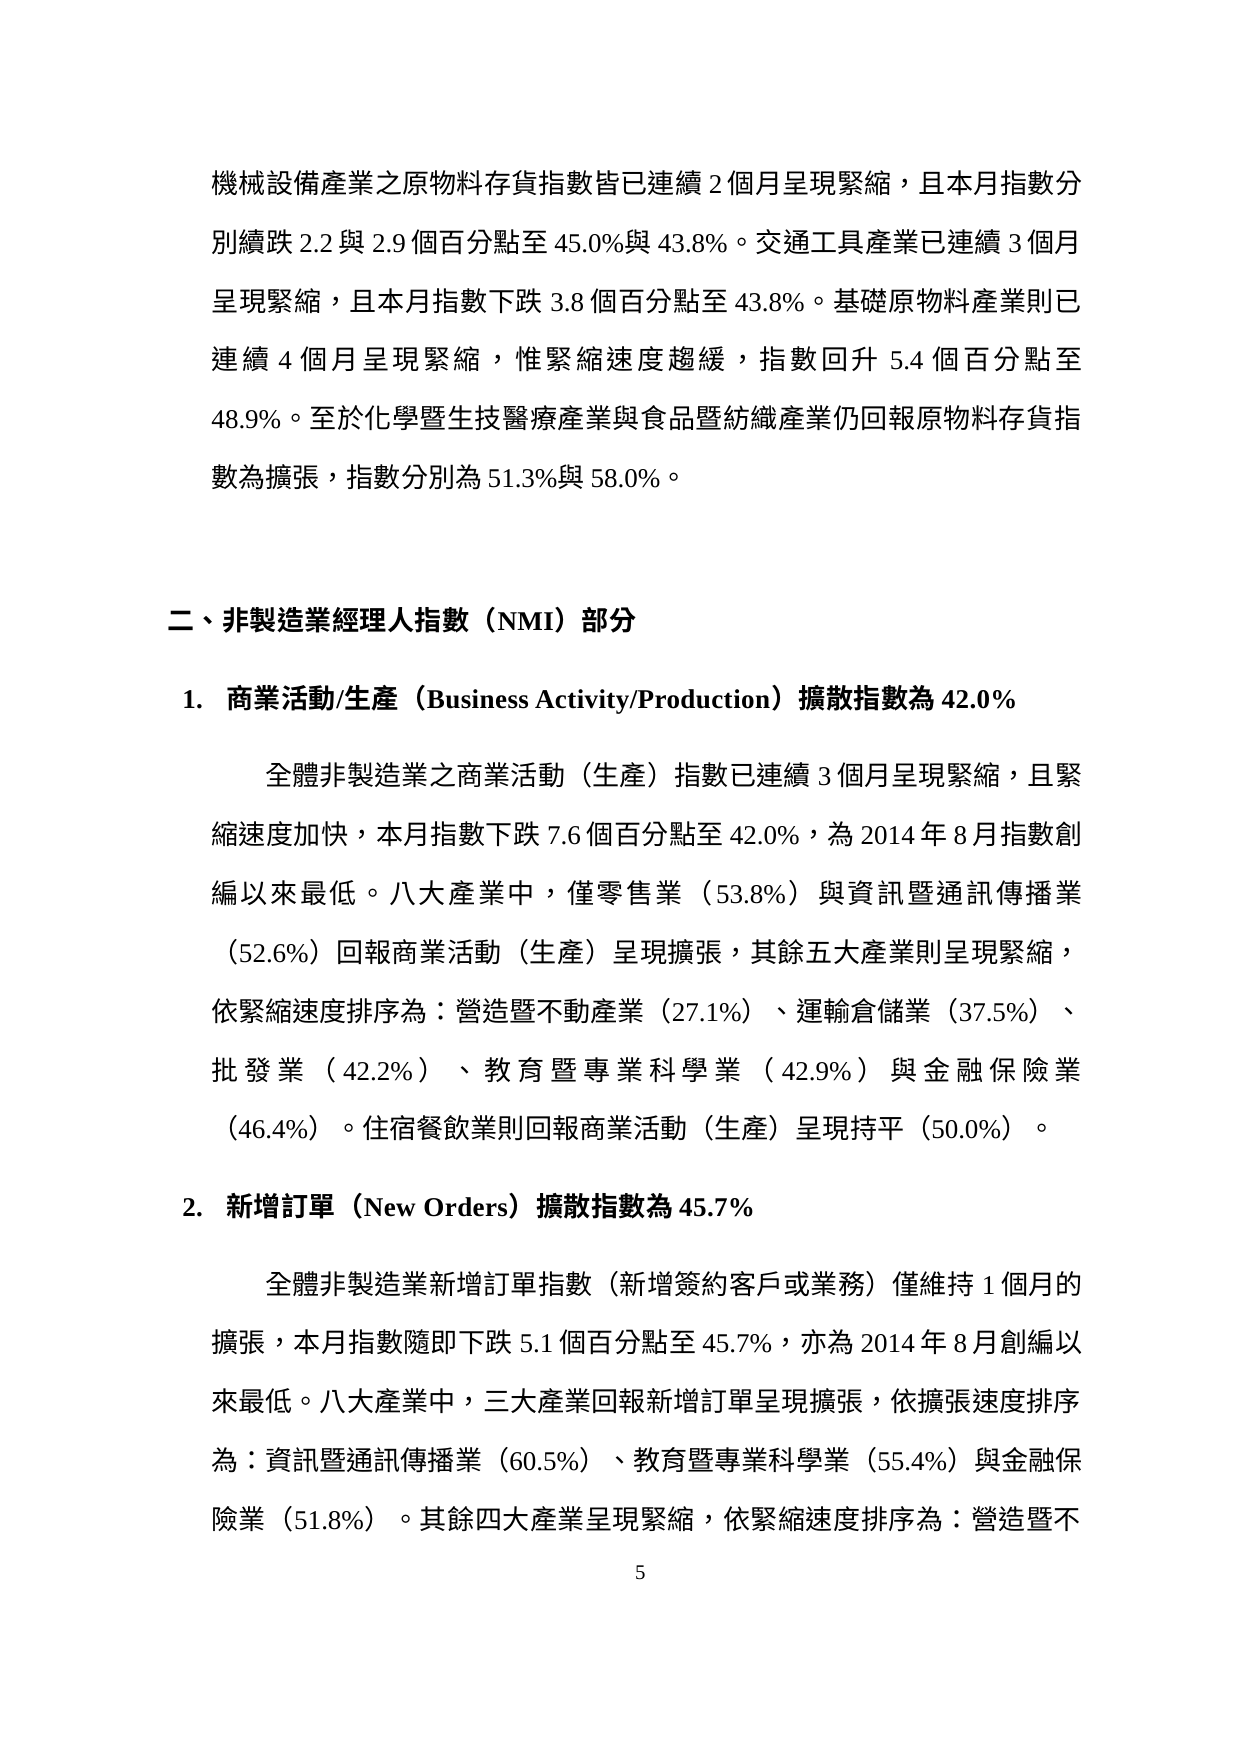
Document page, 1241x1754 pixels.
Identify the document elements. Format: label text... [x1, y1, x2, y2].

text 全體非製造業新增訂單指數（新增簽約客戶或業務）僅維持1個月的擴張，本月指數隨即下跌5.1個百分點至45.7%，亦為2014年8月創編以來最低。八大產業中，三大產業回報新增訂單呈現擴張，依擴張速度排序為：資訊暨通訊傳播業（60.5%）、教育暨專業科學業（55.4%）與金融保險業（51.8%）。其餘四大產業呈現緊縮，依緊縮速度排序為：營造暨不 [211, 1263, 1083, 1537]
text 機械設備產業之原物料存貨指數皆已連續2個月呈現緊縮，且本月指數分別續跌2.2與2.9個百分點至45.0%與43.8%。交通工具產業已連續3個月呈現緊縮，且本月指數下跌3.8個百分點至43.8%。基礎原物料產業則已連續4個月呈現緊縮，惟緊縮速度趨緩，指數回升5.4個百分點至48.9%。至於化學暨生技醫療產業與食品暨紡織產業仍回報原物料存貨指數為擴張，指數分別為51.3%與58.0%。 [211, 162, 1083, 495]
list 商業活動/生產（Business Activity/Production）擴散指數為42.0% [182, 677, 1083, 716]
text 二、非製造業經理人指數（NMI）部分 [167, 599, 1083, 638]
list 新增訂單（New Orders）擴散指數為45.7% [182, 1185, 1083, 1224]
text 全體非製造業之商業活動（生產）指數已連續3個月呈現緊縮，且緊縮速度加快，本月指數下跌7.6個百分點至42.0%，為2014年8月指數創編以來最低。八大產業中，僅零售業（53.8%）與資訊暨通訊傳播業（52.6%）回報商業活動（生產）呈現擴張，其餘五大產業則呈現緊縮，依緊縮速度排序為：營造暨不動產業（27.1%）、運輸倉儲業（37.5%）、批發業（42.2%）、教育暨專業科學業（42.9%）與金融保險業（46.4%）。住宿餐飲業則回報商業活動（生產）呈現持平（50.0%）。 [211, 754, 1083, 1147]
